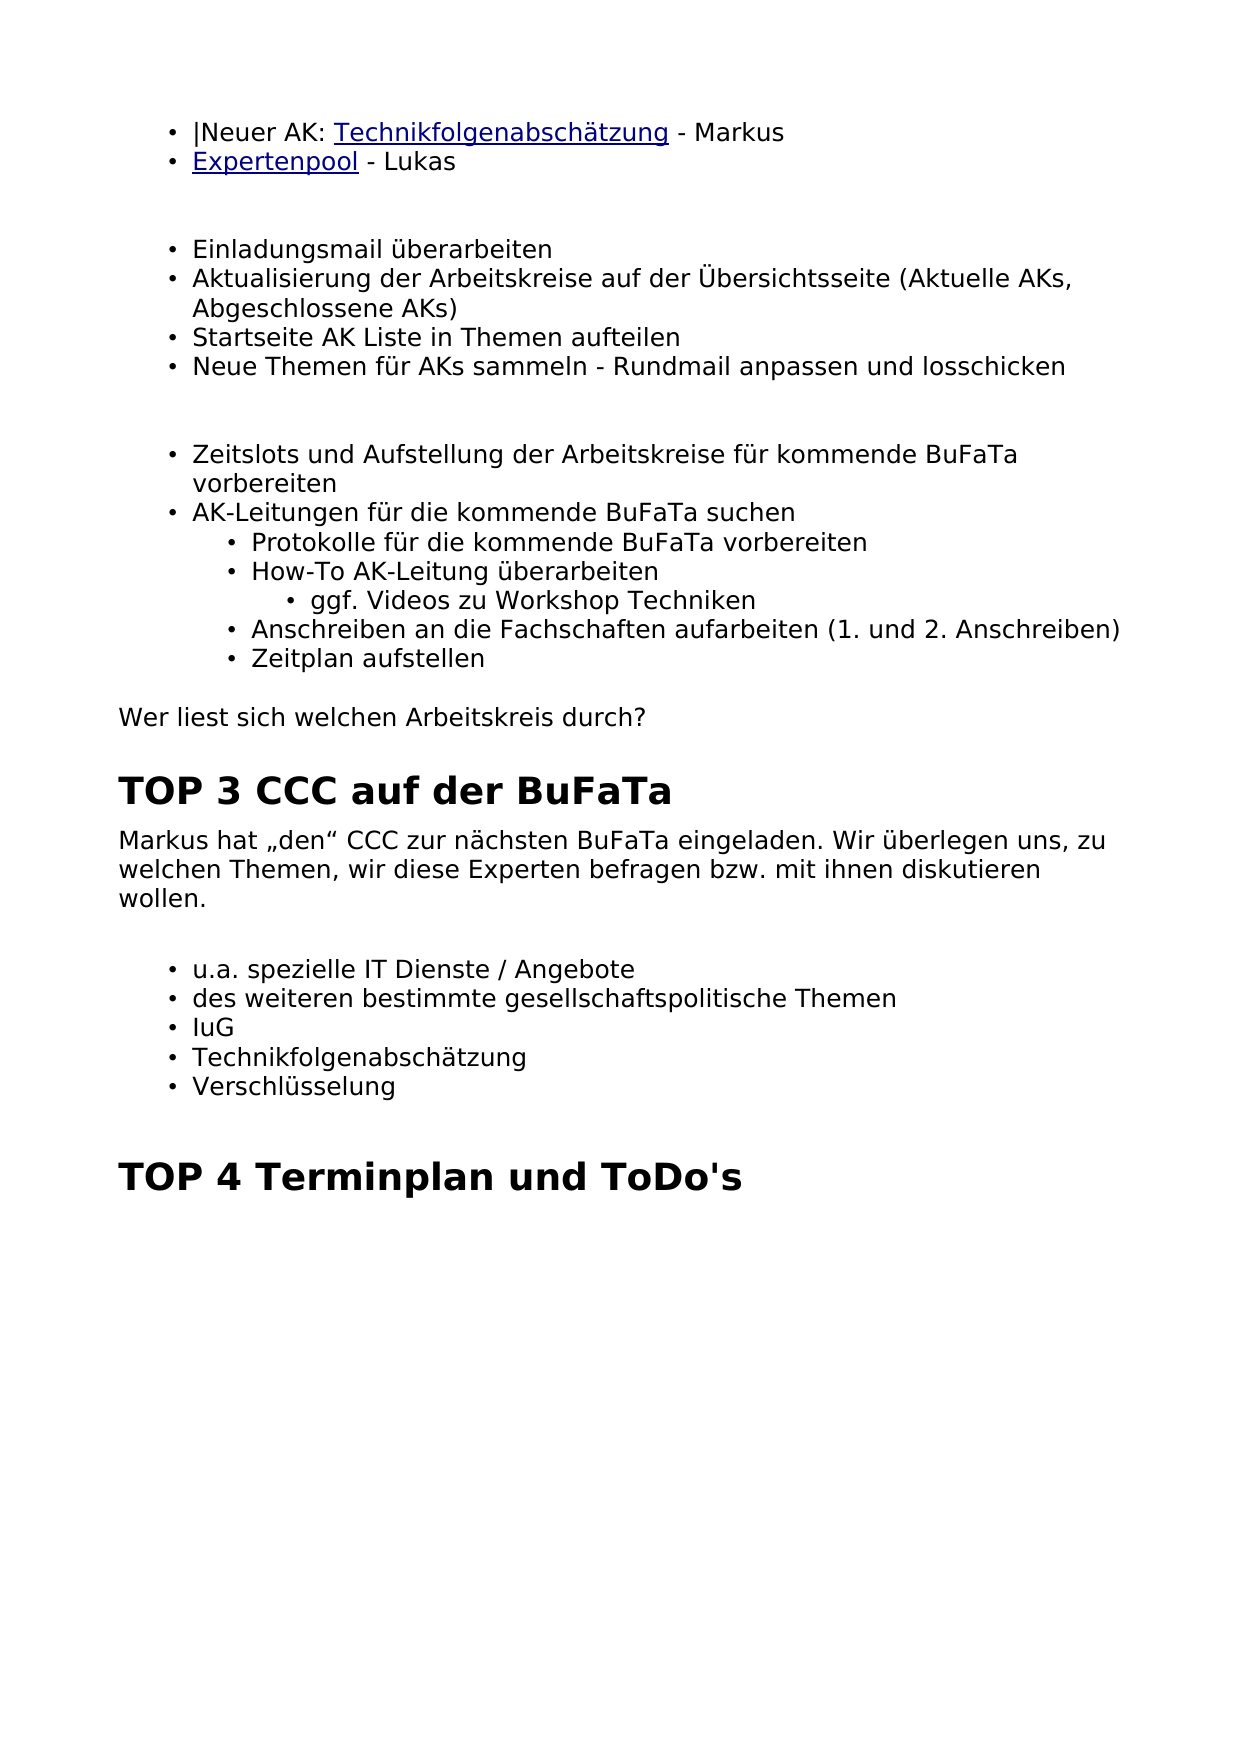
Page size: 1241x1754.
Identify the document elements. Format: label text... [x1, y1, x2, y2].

list Verschlüsselung [177, 1072, 1122, 1101]
list Zeitslots und Aufstellung der Arbeitskreise für kommende BuFaTa vorbereiten [177, 440, 1122, 498]
list Neue Themen für AKs sammeln - Rundmail anpassen und losschicken [177, 352, 1122, 381]
list Einladungsmail überarbeiten [177, 235, 1122, 264]
text Markus hat „den“ CCC zur nächsten BuFaTa eingeladen. Wir überlegen uns, zu welchen Themen, wir diese Experten befragen bzw. mit ihnen diskutieren wollen. [118, 826, 1122, 913]
list Aktualisierung der Arbeitskreise auf der Übersichtsseite (Aktuelle AKs, Abgeschlossene AKs) [177, 264, 1122, 323]
subtitle TOP 4 Terminplan und ToDo's [118, 1156, 1122, 1199]
list u.a. spezielle IT Dienste / Angebote [177, 955, 1122, 984]
list IuG [177, 1014, 1122, 1043]
list AK-Leitungen für die kommende BuFaTa suchen [177, 498, 1122, 528]
list Technikfolgenabschätzung [177, 1043, 1122, 1072]
list How-To AK-Leitung überarbeiten [236, 557, 1122, 586]
list Expertenpool - Lukas [177, 147, 1122, 176]
text Wer liest sich welchen Arbeitskreis durch? [118, 703, 1122, 732]
list Protokolle für die kommende BuFaTa vorbereiten [236, 528, 1122, 557]
list Anschreiben an die Fachschaften aufarbeiten (1. und 2. Anschreiben) [236, 615, 1122, 644]
list |Neuer AK: Technikfolgenabschätzung - Markus [177, 118, 1122, 147]
list des weiteren bestimmte gesellschaftspolitische Themen [177, 984, 1122, 1014]
list Startseite AK Liste in Themen aufteilen [177, 323, 1122, 352]
list Zeitplan aufstellen [236, 644, 1122, 673]
list ggf. Videos zu Workshop Techniken [295, 586, 1122, 615]
subtitle TOP 3 CCC auf der BuFaTa [118, 770, 1122, 813]
